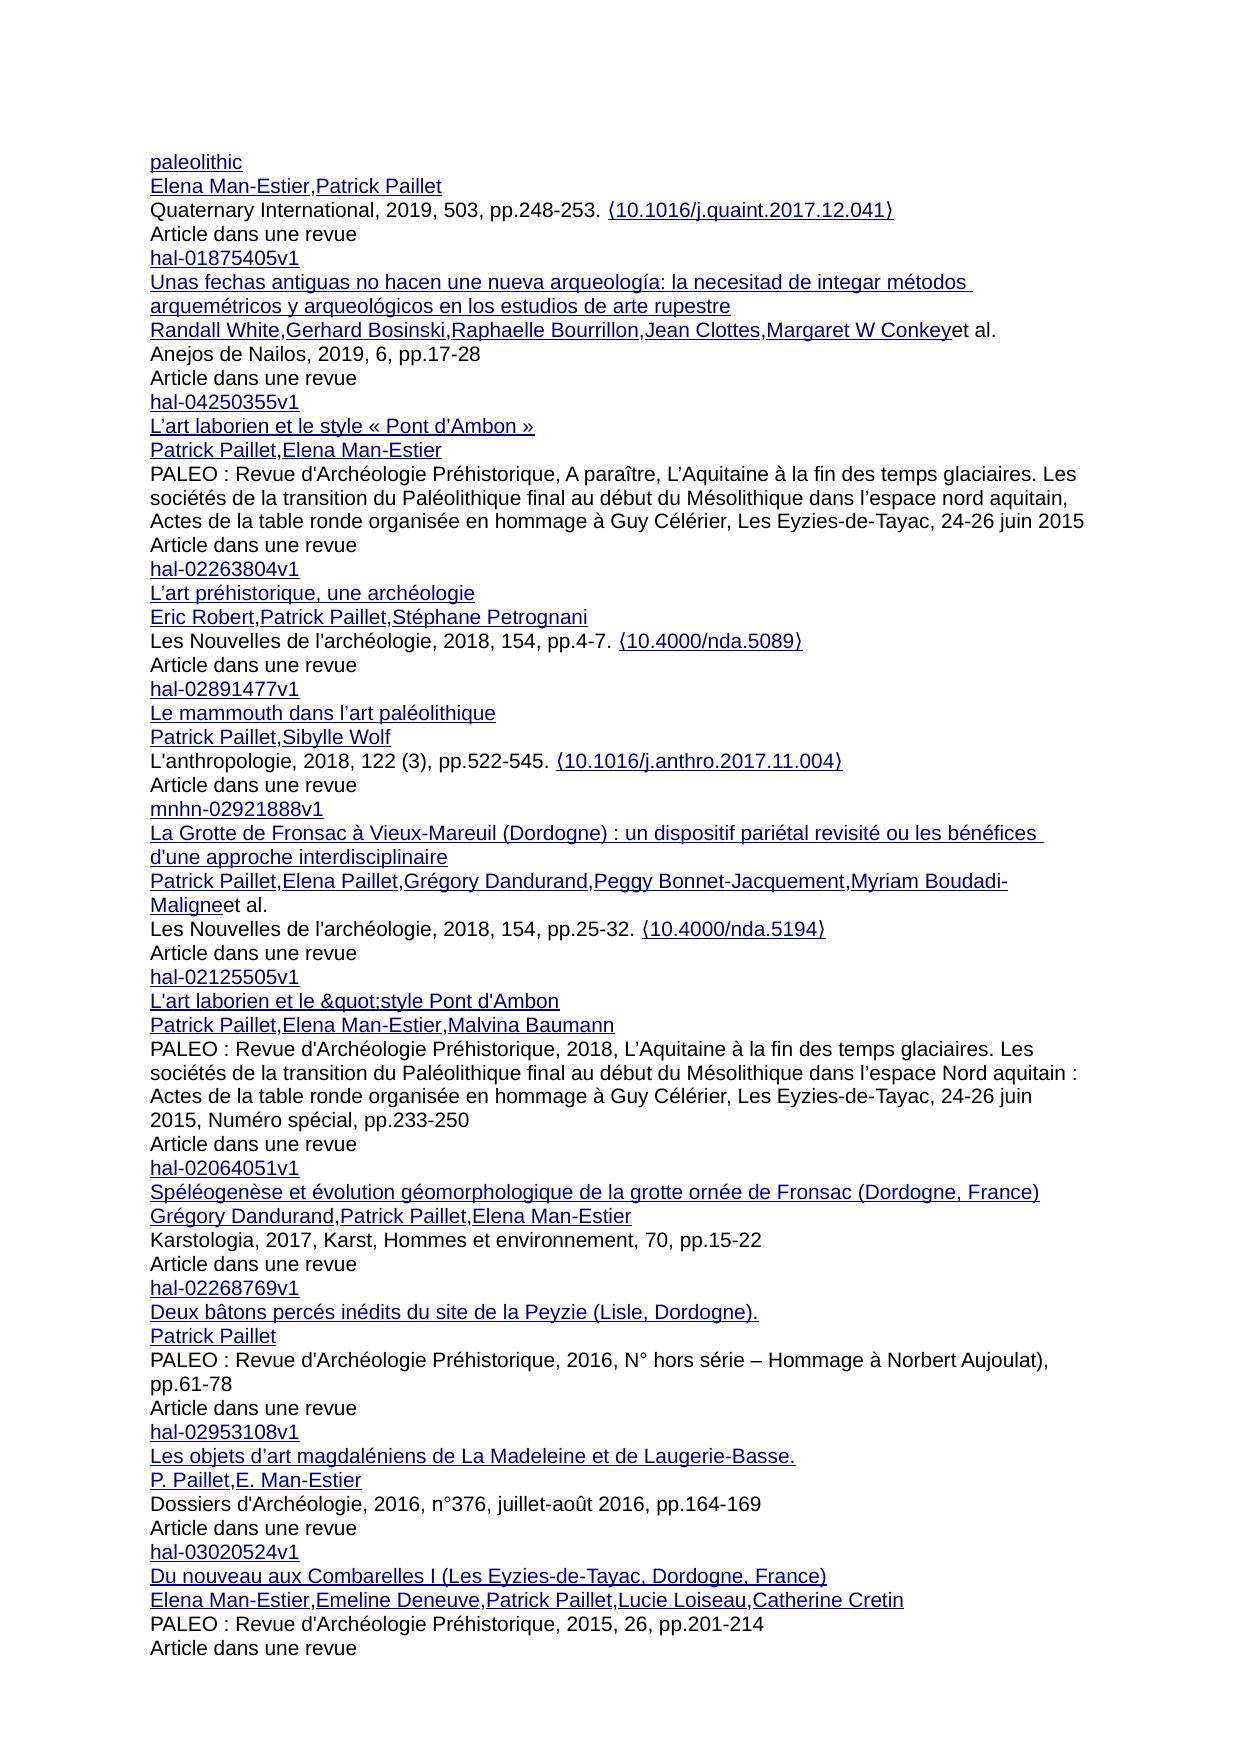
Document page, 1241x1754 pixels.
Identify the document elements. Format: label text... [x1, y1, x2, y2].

table_cell Le mammouth dans l’art paléolithique Patrick Paillet,Sibylle Wolf L'anthropologie, 2018, 122 (3), pp.522-545. ⟨10.1016/j.anthro.2017.11.004⟩ Article dans une revue mnhn-02921888v1 [150, 701, 1090, 821]
table_cell Spéléogenèse et évolution géomorphologique de la grotte ornée de Fronsac (Dordogne, France) Grégory Dandurand,Patrick Paillet,Elena Man-Estier Karstologia, 2017, Karst, Hommes et environnement, 70, pp.15-22 Article dans une revue hal-02268769v1 [150, 1180, 1090, 1300]
table_cell L’art préhistorique, une archéologie Eric Robert,Patrick Paillet,Stéphane Petrognani Les Nouvelles de l'archéologie, 2018, 154, pp.4-7. ⟨10.4000/nda.5089⟩ Article dans une revue hal-02891477v1 [150, 581, 1090, 701]
table_cell L’art laborien et le style « Pont d’Ambon » Patrick Paillet,Elena Man-Estier PALEO : Revue d'Archéologie Préhistorique, A paraître, L’Aquitaine à la fin des temps glaciaires. Les sociétés de la transition du Paléolithique final au début du Mésolithique dans l’espace nord aquitain, Actes de la table ronde organisée en hommage à Guy Célérier, Les Eyzies-de-Tayac, 24-26 juin 2015 Article dans une revue hal-02263804v1 [150, 414, 1090, 581]
table_cell paleolithic Elena Man-Estier,Patrick Paillet Quaternary International, 2019, 503, pp.248-253. ⟨10.1016/j.quaint.2017.12.041⟩ Article dans une revue hal-01875405v1 [150, 150, 1090, 270]
table_cell L'art laborien et le &quot;style Pont d'Ambon Patrick Paillet,Elena Man-Estier,Malvina Baumann PALEO : Revue d'Archéologie Préhistorique, 2018, L’Aquitaine à la fin des temps glaciaires. Les sociétés de la transition du Paléolithique final au début du Mésolithique dans l’espace Nord aquitain : Actes de la table ronde organisée en hommage à Guy Célérier, Les Eyzies-de-Tayac, 24-26 juin 2015, Numéro spécial, pp.233-250 Article dans une revue hal-02064051v1 [150, 989, 1090, 1180]
table_cell Les objets d’art magdaléniens de La Madeleine et de Laugerie-Basse. P. Paillet,E. Man-Estier Dossiers d'Archéologie, 2016, n°376, juillet-août 2016, pp.164-169 Article dans une revue hal-03020524v1 [150, 1444, 1090, 1563]
table_cell La Grotte de Fronsac à Vieux-Mareuil (Dordogne) : un dispositif pariétal revisité ou les bénéfices d'une approche interdisciplinaire Patrick Paillet,Elena Paillet,Grégory Dandurand,Peggy Bonnet-Jacquement,Myriam Boudadi-Maligneet al. Les Nouvelles de l'archéologie, 2018, 154, pp.25-32. ⟨10.4000/nda.5194⟩ Article dans une revue hal-02125505v1 [150, 821, 1090, 988]
table_cell Deux bâtons percés inédits du site de la Peyzie (Lisle, Dordogne). Patrick Paillet PALEO : Revue d'Archéologie Préhistorique, 2016, N° hors série – Hommage à Norbert Aujoulat), pp.61-78 Article dans une revue hal-02953108v1 [150, 1300, 1090, 1444]
table_cell Du nouveau aux Combarelles I (Les Eyzies-de-Tayac, Dordogne, France) Elena Man-Estier,Emeline Deneuve,Patrick Paillet,Lucie Loiseau,Catherine Cretin PALEO : Revue d'Archéologie Préhistorique, 2015, 26, pp.201-214 Article dans une revue [150, 1564, 1090, 1659]
table_cell Unas fechas antiguas no hacen une nueva arqueología: la necesitad de integar métodos arquemétricos y arqueológicos en los estudios de arte rupestre Randall White,Gerhard Bosinski,Raphaelle Bourrillon,Jean Clottes,Margaret W Conkeyet al. Anejos de Nailos, 2019, 6, pp.17-28 Article dans une revue hal-04250355v1 [150, 270, 1090, 413]
